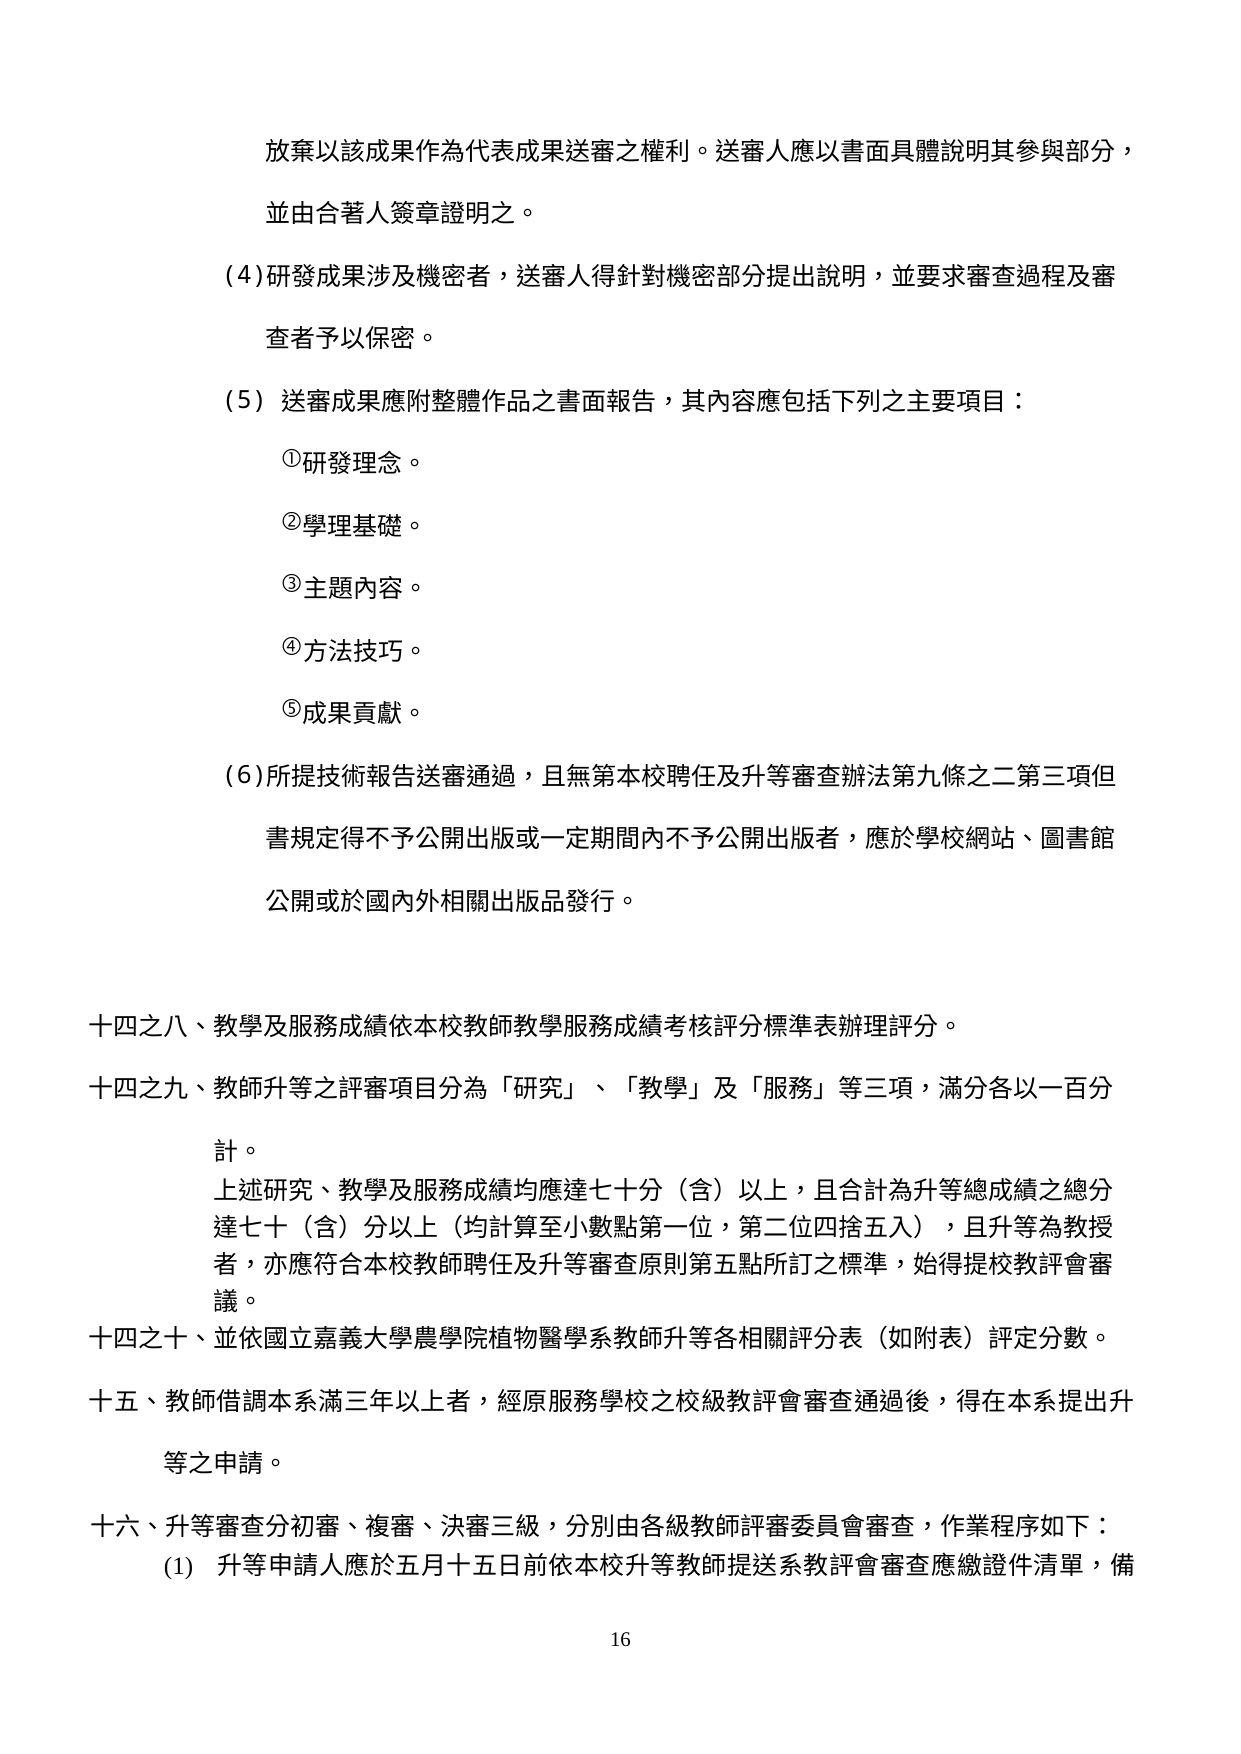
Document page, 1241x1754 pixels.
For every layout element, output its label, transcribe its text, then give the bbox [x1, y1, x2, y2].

text 上述研究、教學及服務成績均應達七十分（含）以上，且合計為升等總成績之總分達七十（含）分以上（均計算至小數點第一位，第二位四捨五入），且升等為教授者，亦應符合本校教師聘任及升等審查原則第五點所訂之標準，始得提校教評會審議。 [214, 1170, 1137, 1318]
text 方法技巧。 [266, 608, 1137, 670]
text 研發理念。 [266, 420, 1137, 483]
text 學理基礎。 [266, 483, 1137, 545]
text (5) 送審成果應附整體作品之書面報告，其內容應包括下列之主要項目： [222, 358, 1137, 420]
text 計。 [89, 1108, 1137, 1170]
text 十四之九、教師升等之評審項目分為「研究」、「教學」及「服務」等三項，滿分各以一百分 [89, 1045, 1137, 1108]
text 十六、升等審查分初審、複審、決審三級，分別由各級教師評審委員會審查，作業程序如下： [90, 1483, 1137, 1545]
text 主題內容。 [266, 545, 1137, 608]
text 十五、教師借調本系滿三年以上者，經原服務學校之校級教評會審查通過後，得在本系提出升等之申請。 [89, 1358, 1137, 1483]
text 十四之八、教學及服務成績依本校教師教學服務成績考核評分標準表辦理評分。 [89, 983, 1137, 1045]
text (4)研發成果涉及機密者，送審人得針對機密部分提出說明，並要求審查過程及審查者予以保密。 [222, 233, 1137, 358]
text (6)所提技術報告送審通過，且無第本校聘任及升等審查辦法第九條之二第三項但書規定得不予公開出版或一定期間內不予公開出版者，應於學校網站、圖書館公開或於國內外相關出版品發行。 [222, 733, 1137, 920]
text 十四之十、並依國立嘉義大學農學院植物醫學系教師升等各相關評分表（如附表）評定分數。 [89, 1318, 1137, 1354]
text (3)如係數人合作代表成果者，僅得由其中一人送審；送審時，送審人以外他人須放棄以該成果作為代表成果送審之權利。送審人應以書面具體說明其參與部分，並由合著人簽章證明之。 [222, 108, 1137, 233]
list 升等申請人應於五月十五日前依本校升等教師提送系教評會審查應繳證件清單，備 [164, 1545, 1137, 1582]
text 成果貢獻。 [266, 670, 1137, 733]
